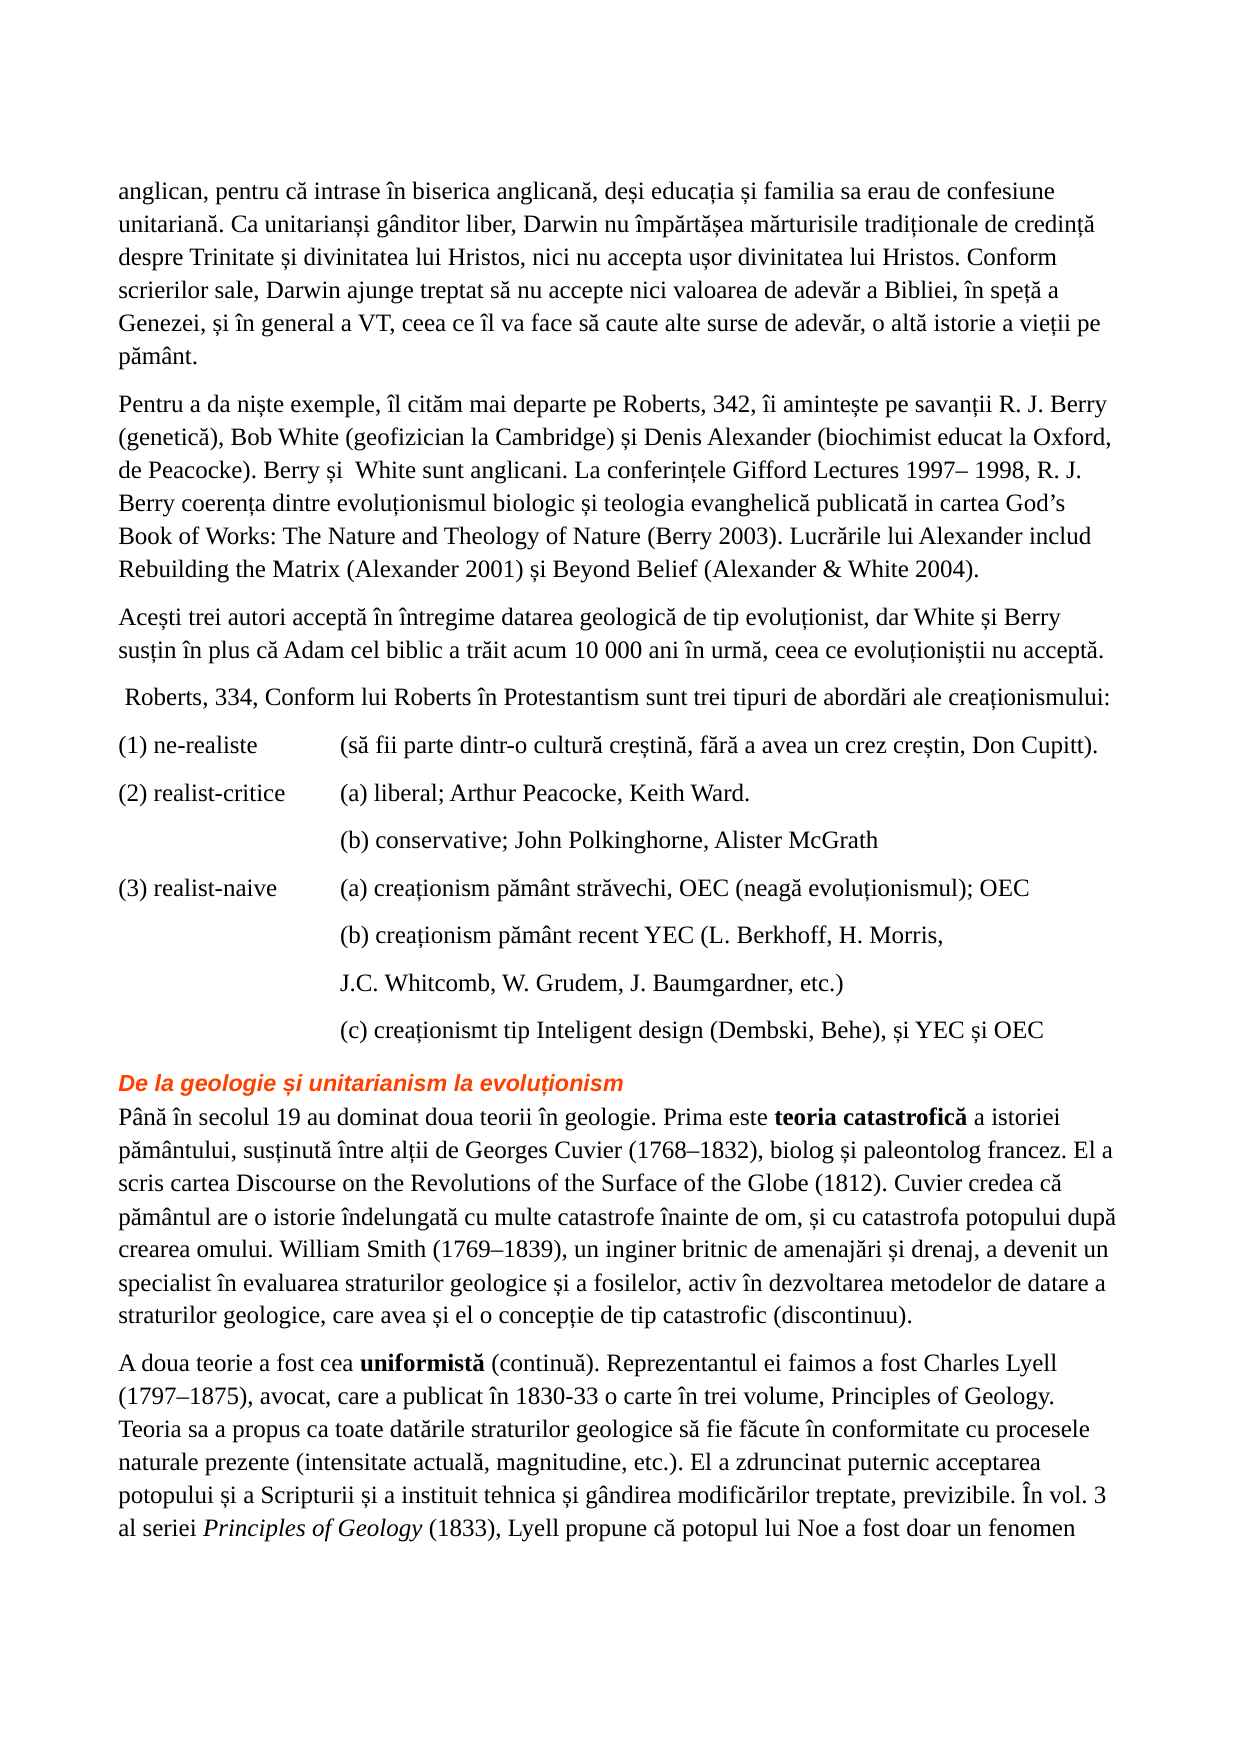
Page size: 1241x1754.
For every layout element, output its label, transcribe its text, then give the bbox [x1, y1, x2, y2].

text Roberts, 334, Conform lui Roberts în Protestantism sunt trei tipuri de abordări ale creaționismului: [118, 682, 1123, 711]
text anglican, pentru că intrase în biserica anglicană, deși educația și familia sa erau de confesiune unitariană. Ca unitarianși gânditor liber, Darwin nu împărtășea mărturisile tradiționale de credință despre Trinitate și divinitatea lui Hristos, nici nu accepta ușor divinitatea lui Hristos. Conform scrierilor sale, Darwin ajunge treptat să nu accepte nici valoarea de adevăr a Bibliei, în speță a Genezei, și în general a VT, ceea ce îl va face să caute alte surse de adevăr, o altă istorie a vieții pe pământ. [118, 176, 1123, 370]
text A doua teorie a fost cea uniformistă (continuă). Reprezentantul ei faimos a fost Charles Lyell (1797–1875), avocat, care a publicat în 1830-33 o carte în trei volume, Principles of Geology. Teoria sa a propus ca toate datările straturilor geologice să fie făcute în conformitate cu procesele naturale prezente (intensitate actuală, magnitudine, etc.). El a zdruncinat puternic acceptarea potopului și a Scripturii și a instituit tehnica și gândirea modificărilor treptate, previzibile. În vol. 3 al seriei Principles of Geology (1833), Lyell propune că potopul lui Noe a fost doar un fenomen [118, 1348, 1123, 1542]
subtitle De la geologie și unitarianism la evoluționism [118, 1069, 1123, 1096]
text (3) realist-naive (a) creaționism pământ străvechi, OEC (neagă evoluționismul); OEC [118, 873, 1123, 902]
text Pentru a da niște exemple, îl cităm mai departe pe Roberts, 342, îi amintește pe savanții R. J. Berry (genetică), Bob White (geofizician la Cambridge) și Denis Alexander (biochimist educat la Oxford, de Peacocke). Berry și White sunt anglicani. La conferințele Gifford Lectures 1997– 1998, R. J. Berry coerența dintre evoluționismul biologic și teologia evanghelică publicată in cartea God’s Book of Works: The Nature and Theology of Nature (Berry 2003). Lucrările lui Alexander includ Rebuilding the Matrix (Alexander 2001) și Beyond Belief (Alexander & White 2004). [118, 389, 1123, 583]
text (b) conservative; John Polkinghorne, Alister McGrath [118, 825, 1123, 854]
text Acești trei autori acceptă în întregime datarea geologică de tip evoluționist, dar White și Berry susțin în plus că Adam cel biblic a trăit acum 10 000 ani în urmă, ceea ce evoluționiștii nu acceptă. [118, 602, 1123, 663]
text (c) creaționismt tip Inteligent design (Dembski, Behe), și YEC și OEC [118, 1016, 1123, 1044]
text Până în secolul 19 au dominat doua teorii în geologie. Prima este teoria catastrofică a istoriei pământului, susținută între alții de Georges Cuvier (1768–1832), biolog și paleontolog francez. El a scris cartea Discourse on the Revolutions of the Surface of the Globe (1812). Cuvier credea că pământul are o istorie îndelungată cu multe catastrofe înainte de om, și cu catastrofa potopului după crearea omului. William Smith (1769–1839), un inginer britnic de amenajări și drenaj, a devenit un specialist în evaluarea straturilor geologice și a fosilelor, activ în dezvoltarea metodelor de datare a straturilor geologice, care avea și el o concepție de tip catastrofic (discontinuu). [118, 1102, 1123, 1329]
text (2) realist-critice (a) liberal; Arthur Peacocke, Keith Ward. [118, 778, 1123, 806]
text (b) creaționism pământ recent YEC (L. Berkhoff, H. Morris, [118, 920, 1123, 949]
text (1) ne-realiste (să fii parte dintr-o cultură creștină, fără a avea un crez creștin, Don Cupitt). [118, 730, 1123, 759]
text J.C. Whitcomb, W. Grudem, J. Baumgardner, etc.) [118, 968, 1123, 997]
